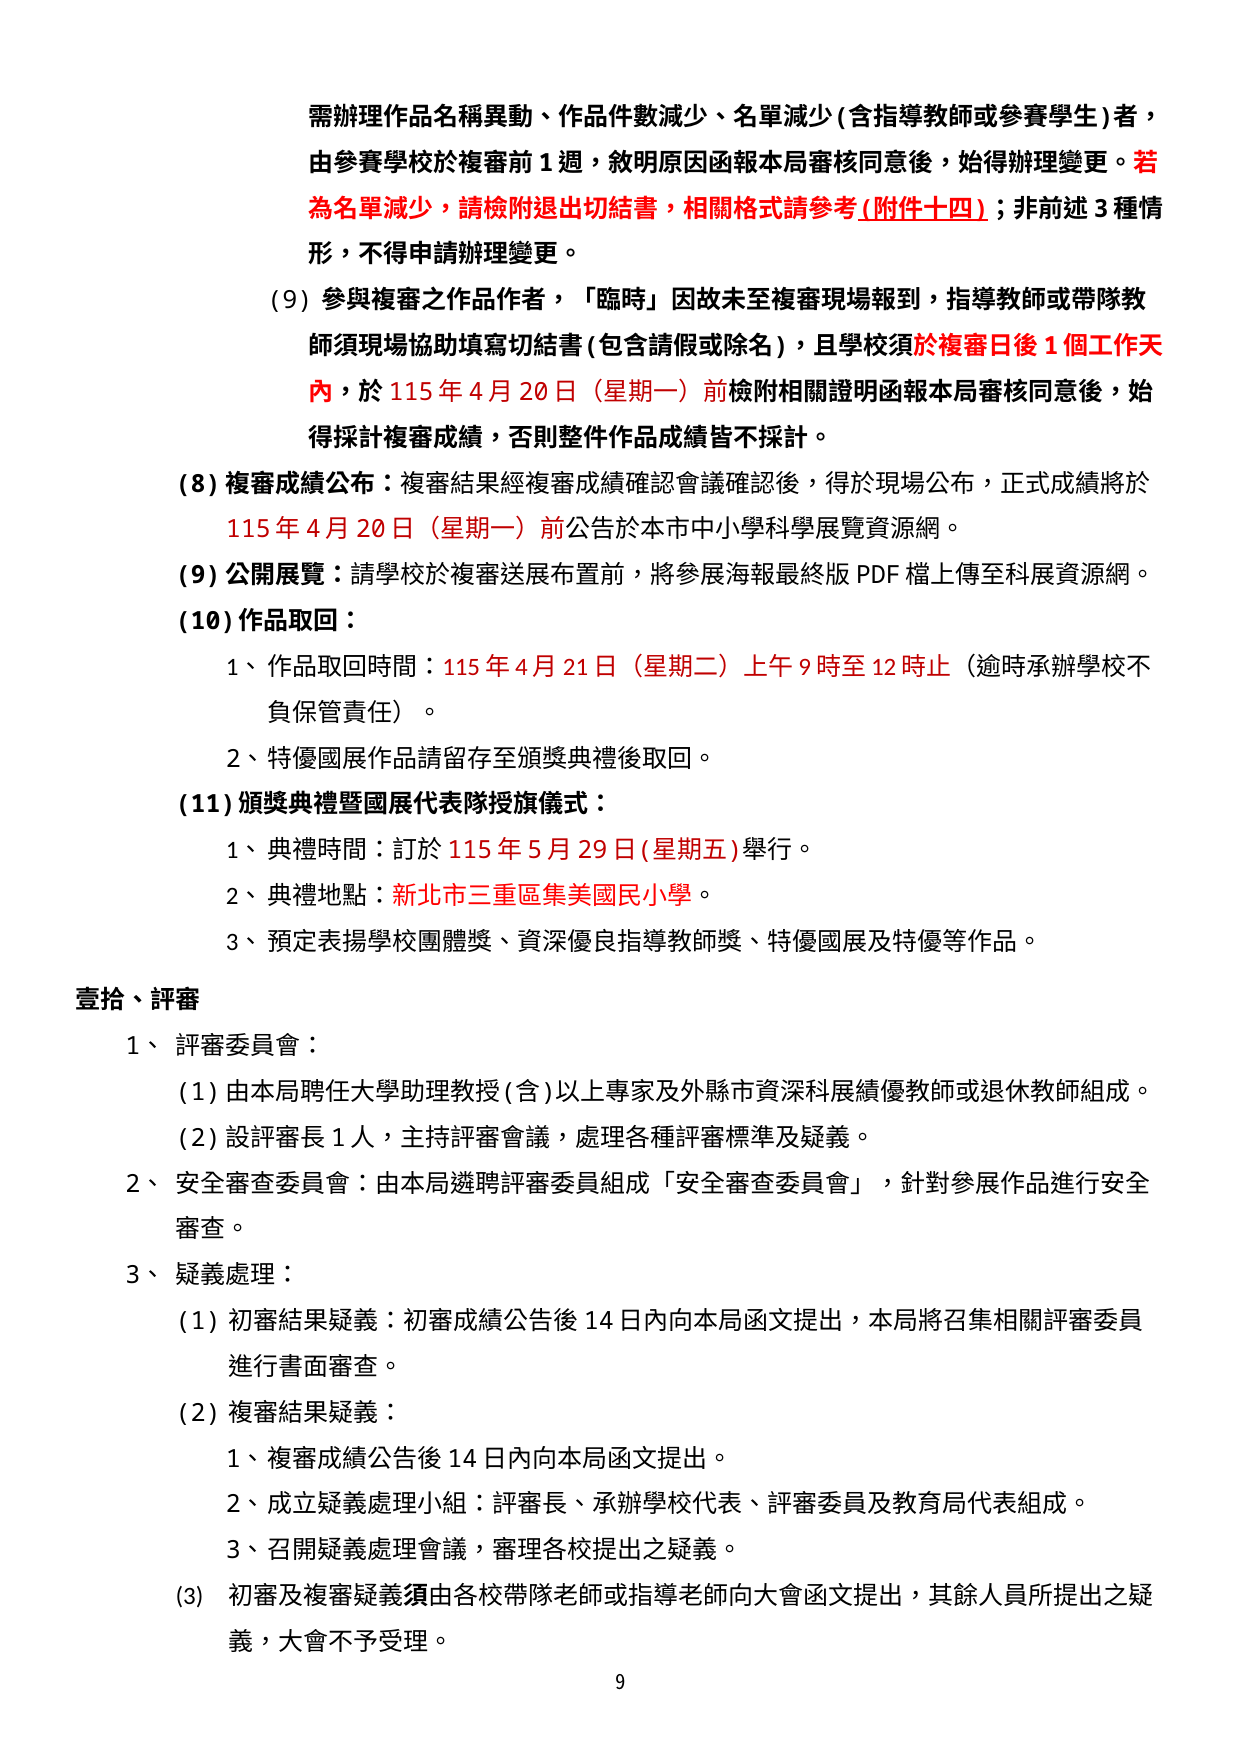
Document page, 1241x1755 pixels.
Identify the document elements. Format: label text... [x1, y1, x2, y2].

list 特優國展作品請留存至頒獎典禮後取回。 [226, 730, 1165, 776]
list 成立疑義處理小組：評審長、承辦學校代表、評審委員及教育局代表組成。 [226, 1476, 1165, 1522]
list 複審成績公告後14日內向本局函文提出。 [226, 1430, 1165, 1476]
list 評審委員會： [125, 1018, 1165, 1064]
list 疑義處理： [125, 1247, 1165, 1293]
list 公開展覽：請學校於複審送展布置前，將參展海報最終版PDF檔上傳至科展資源網。 [175, 547, 1165, 593]
list 作品取回： [175, 593, 1165, 639]
list 頒獎典禮暨國展代表隊授旗儀式： [175, 776, 1165, 822]
list 作品取回時間：115年4月21日（星期二）上午9時至12時止（逾時承辦學校不負保管責任）。 [226, 639, 1165, 730]
list 參與複審之作品作者，「臨時」因故未至複審現場報到，指導教師或帶隊教師須現場協助填寫切結書(包含請假或除名)，且學校須於複審日後1個工作天內，於115年4月20日（星期一）前檢附相關證明函報本局審核同意後，始得採計複審成績，否則整件作品成績皆不採計。 [267, 272, 1165, 455]
list 評審 [75, 972, 1165, 1018]
list 初審及複審疑義須由各校帶隊老師或指導老師向大會函文提出，其餘人員所提出之疑義，大會不予受理。 [175, 1568, 1165, 1659]
list 安全審查委員會：由本局遴聘評審委員組成「安全審查委員會」，針對參展作品進行安全審查。 [125, 1155, 1165, 1247]
list 初審結果疑義：初審成績公告後14日內向本局函文提出，本局將召集相關評審委員進行書面審查。 [175, 1293, 1165, 1384]
list 由本局聘任大學助理教授(含)以上專家及外縣市資深科展績優教師或退休教師組成。 [175, 1064, 1165, 1109]
list 設評審長1人，主持評審會議，處理各種評審標準及疑義。 [175, 1109, 1165, 1155]
list 複審結果疑義： [175, 1384, 1165, 1430]
list 典禮時間：訂於115年5月29日(星期五)舉行。 [226, 822, 1165, 868]
list 召開疑義處理會議，審理各校提出之疑義。 [226, 1522, 1165, 1568]
list 典禮地點：新北市三重區集美國民小學。 [226, 868, 1165, 914]
list 預定表揚學校團體獎、資深優良指導教師獎、特優國展及特優等作品。 [226, 914, 1165, 959]
list 需辦理作品名稱異動、作品件數減少、名單減少(含指導教師或參賽學生)者，由參賽學校於複審前1週，敘明原因函報本局審核同意後，始得辦理變更。若為名單減少，請檢附退出切結書，相關格式請參考(附件十四)；非前述3種情形，不得申請辦理變更。 [267, 89, 1165, 272]
list 複審成績公布：複審結果經複審成績確認會議確認後，得於現場公布，正式成績將於115年4月20日（星期一）前公告於本市中小學科學展覽資源網。 [175, 455, 1165, 547]
